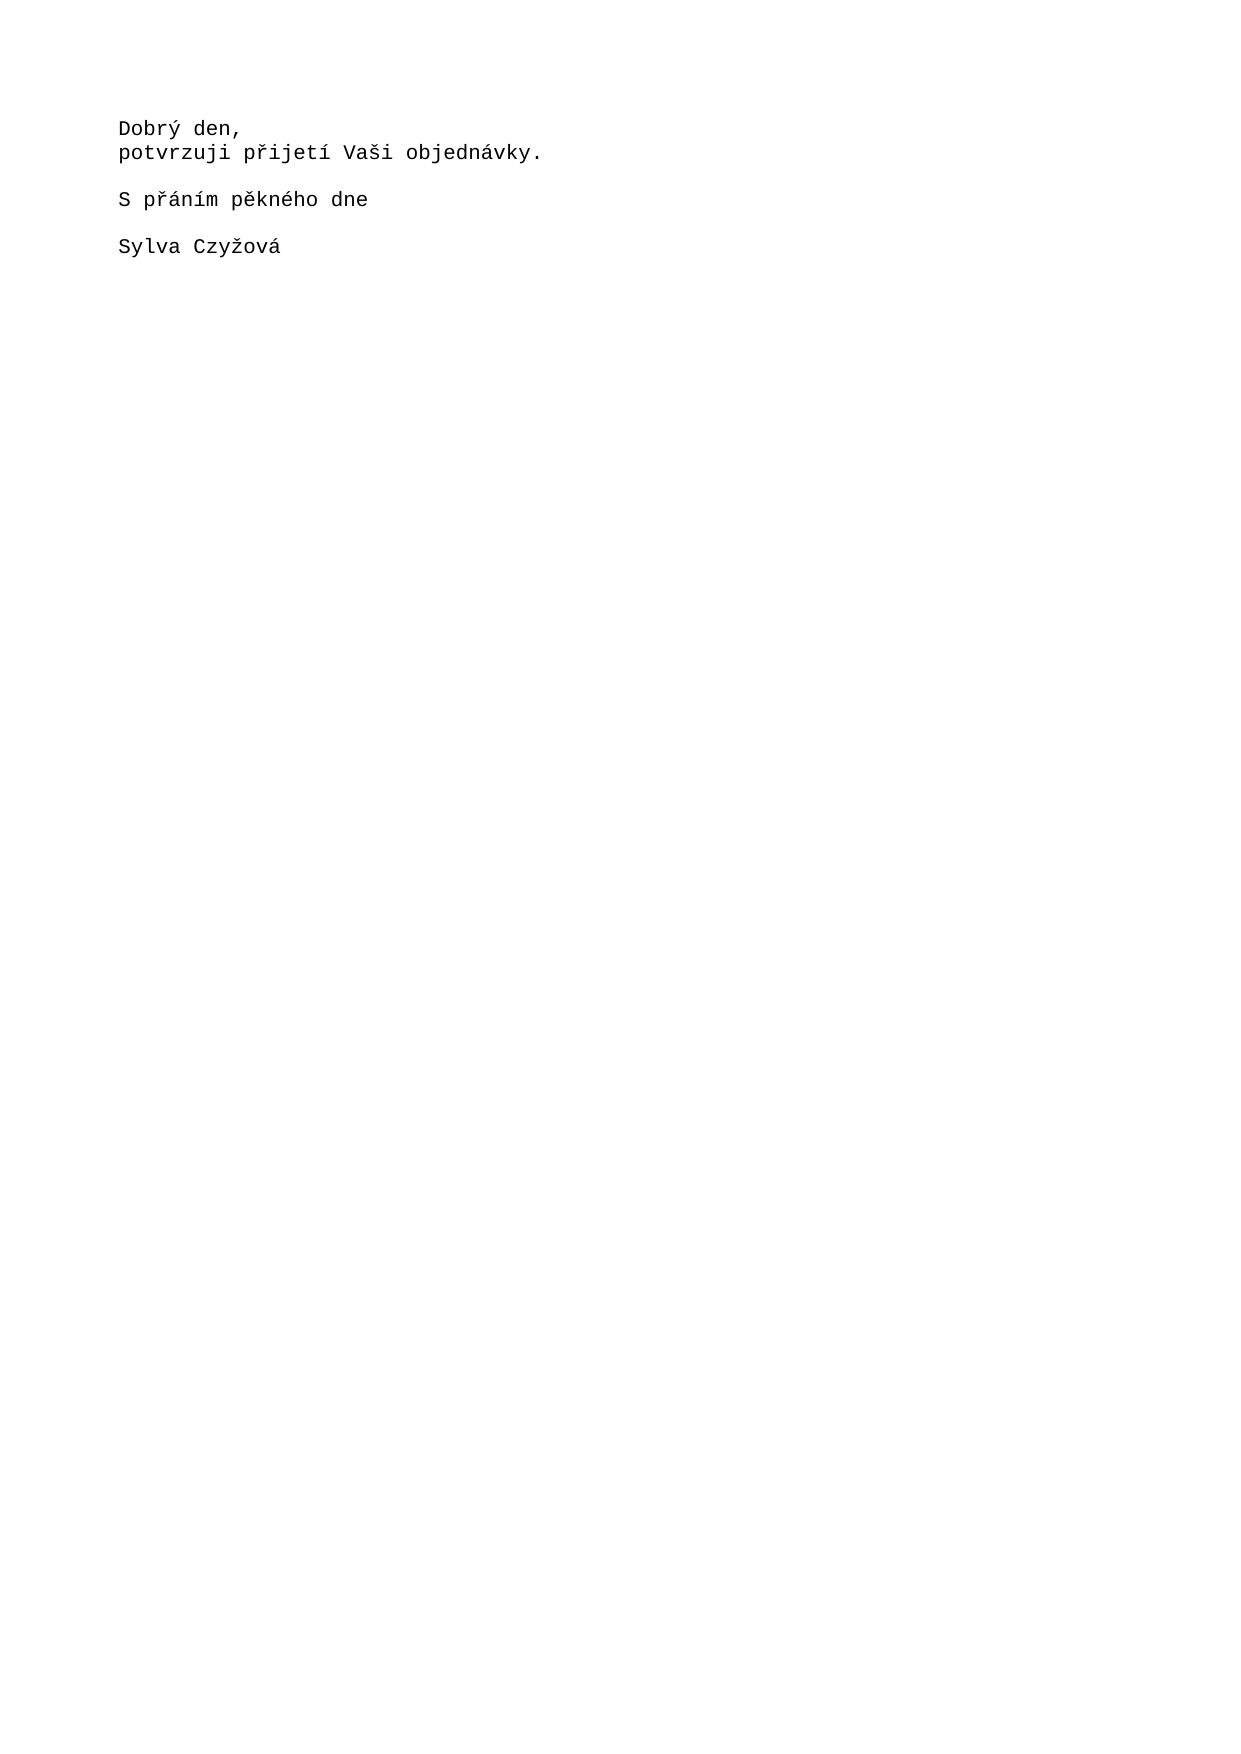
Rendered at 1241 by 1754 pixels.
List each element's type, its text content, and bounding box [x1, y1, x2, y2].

text Dobrý den, [118, 118, 1122, 142]
text potvrzuji přijetí Vaši objednávky. [118, 142, 1122, 165]
text Sylva Czyžová [118, 236, 1122, 260]
text S přáním pěkného dne [118, 189, 1122, 213]
